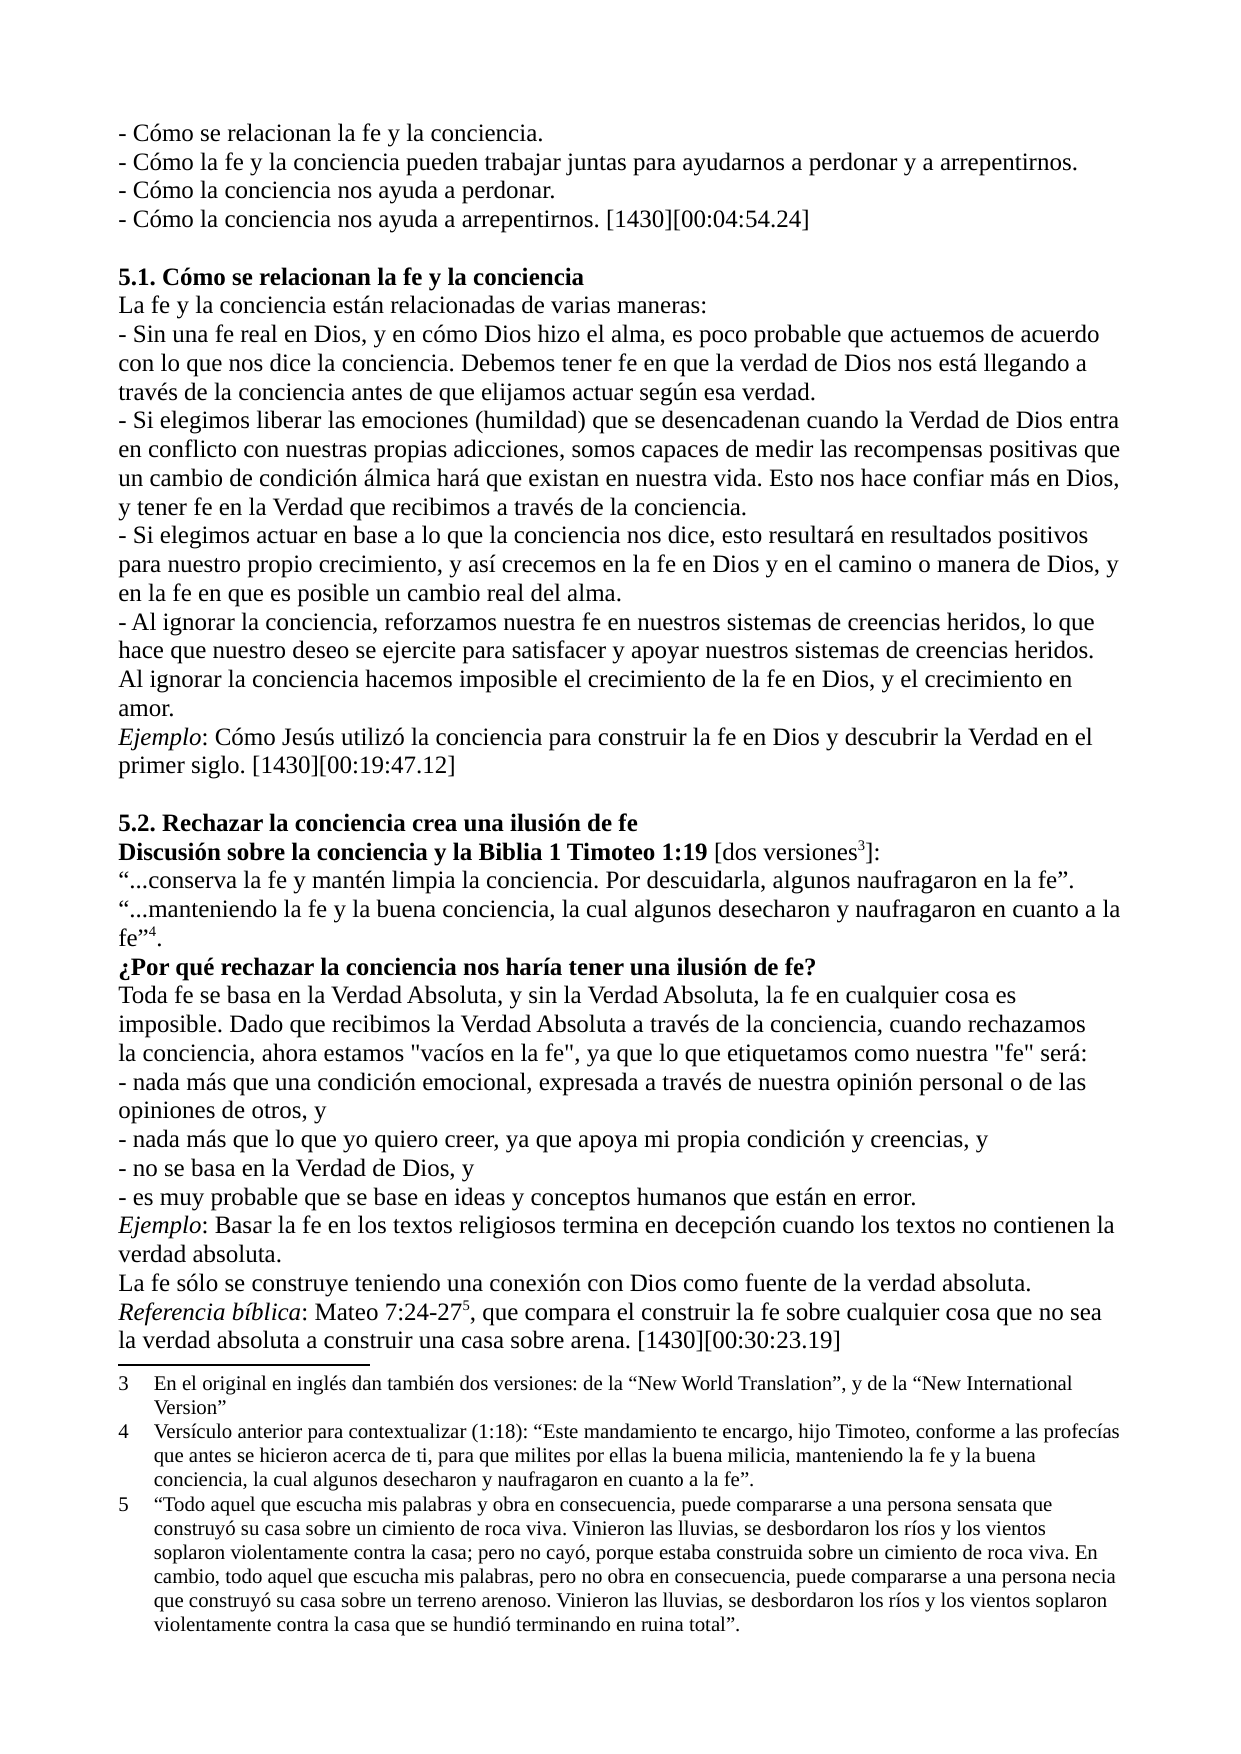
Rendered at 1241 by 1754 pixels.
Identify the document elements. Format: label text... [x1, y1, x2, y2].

text - Cómo la conciencia nos ayuda a arrepentirnos. [1430][00:04:54.24] [118, 204, 1122, 233]
text La fe y la conciencia están relacionadas de varias maneras: [118, 291, 1122, 319]
text “Todo aquel que escucha mis palabras y obra en consecuencia, puede compararse a una persona sensata que construyó su casa sobre un cimiento de roca viva. Vinieron las lluvias, se desbordaron los ríos y los vientos soplaron violentamente contra la casa; pero no cayó, porque estaba construida sobre un cimiento de roca viva. En cambio, todo aquel que escucha mis palabras, pero no obra en consecuencia, puede compararse a una persona necia que construyó su casa sobre un terreno arenoso. Vinieron las lluvias, se desbordaron los ríos y los vientos soplaron violentamente contra la casa que se hundió terminando en ruina total”. [118, 1491, 1122, 1636]
text La fe sólo se construye teniendo una conexión con Dios como fuente de la verdad absoluta. [118, 1268, 1122, 1297]
text ¿Por qué rechazar la conciencia nos haría tener una ilusión de fe? [118, 952, 1122, 981]
text - Cómo se relacionan la fe y la conciencia. [118, 118, 1122, 147]
text Al ignorar la conciencia hacemos imposible el crecimiento de la fe en Dios, y el crecimiento en amor. [118, 664, 1122, 722]
text Referencia bíblica: Mateo 7:24-27, que compara el construir la fe sobre cualquier cosa que no sea la verdad absoluta a construir una casa sobre arena. [1430][00:30:23.19] [118, 1297, 1122, 1354]
text Discusión sobre la conciencia y la Biblia 1 Timoteo 1:19 [dos versiones]: [118, 837, 1122, 866]
text - Cómo la fe y la conciencia pueden trabajar juntas para ayudarnos a perdonar y a arrepentirnos. - Cómo la conciencia nos ayuda a perdonar. [118, 147, 1122, 204]
text Toda fe se basa en la Verdad Absoluta, y sin la Verdad Absoluta, la fe en cualquier cosa es imposible. Dado que recibimos la Verdad Absoluta a través de la conciencia, cuando rechazamos [118, 981, 1122, 1038]
text 5.2. Rechazar la conciencia crea una ilusión de fe [118, 808, 1122, 837]
text “...conserva la fe y mantén limpia la conciencia. Por descuidarla, algunos naufragaron en la fe”. “...manteniendo la fe y la buena conciencia, la cual algunos desecharon y naufragaron en cuanto a la fe”. [118, 866, 1122, 952]
text - Sin una fe real en Dios, y en cómo Dios hizo el alma, es poco probable que actuemos de acuerdo con lo que nos dice la conciencia. Debemos tener fe en que la verdad de Dios nos está llegando a través de la conciencia antes de que elijamos actuar según esa verdad. [118, 319, 1122, 406]
text En el original en inglés dan también dos versiones: de la “New World Translation”, y de la “New International Version” [118, 1371, 1122, 1419]
text 5.1. Cómo se relacionan la fe y la conciencia [118, 262, 1122, 291]
text la conciencia, ahora estamos "vacíos en la fe", ya que lo que etiquetamos como nuestra "fe" será: - nada más que una condición emocional, expresada a través de nuestra opinión personal o de las opiniones de otros, y - nada más que lo que yo quiero creer, ya que apoya mi propia condición y creencias, y - no se basa en la Verdad de Dios, y - es muy probable que se base en ideas y conceptos humanos que están en error. [118, 1038, 1122, 1211]
text Versículo anterior para contextualizar (1:18): “Este mandamiento te encargo, hijo Timoteo, conforme a las profecías que antes se hicieron acerca de ti, para que milites por ellas la buena milicia, manteniendo la fe y la buena conciencia, la cual algunos desecharon y naufragaron en cuanto a la fe”. [118, 1419, 1122, 1491]
text - Si elegimos liberar las emociones (humildad) que se desencadenan cuando la Verdad de Dios entra en conflicto con nuestras propias adicciones, somos capaces de medir las recompensas positivas que un cambio de condición álmica hará que existan en nuestra vida. Esto nos hace confiar más en Dios, y tener fe en la Verdad que recibimos a través de la conciencia. [118, 406, 1122, 521]
text Ejemplo: Basar la fe en los textos religiosos termina en decepción cuando los textos no contienen la verdad absoluta. [118, 1211, 1122, 1268]
text Ejemplo: Cómo Jesús utilizó la conciencia para construir la fe en Dios y descubrir la Verdad en el primer siglo. [1430][00:19:47.12] [118, 722, 1122, 779]
text - Al ignorar la conciencia, reforzamos nuestra fe en nuestros sistemas de creencias heridos, lo que hace que nuestro deseo se ejercite para satisfacer y apoyar nuestros sistemas de creencias heridos. [118, 607, 1122, 664]
text - Si elegimos actuar en base a lo que la conciencia nos dice, esto resultará en resultados positivos para nuestro propio crecimiento, y así crecemos en la fe en Dios y en el camino o manera de Dios, y en la fe en que es posible un cambio real del alma. [118, 521, 1122, 607]
